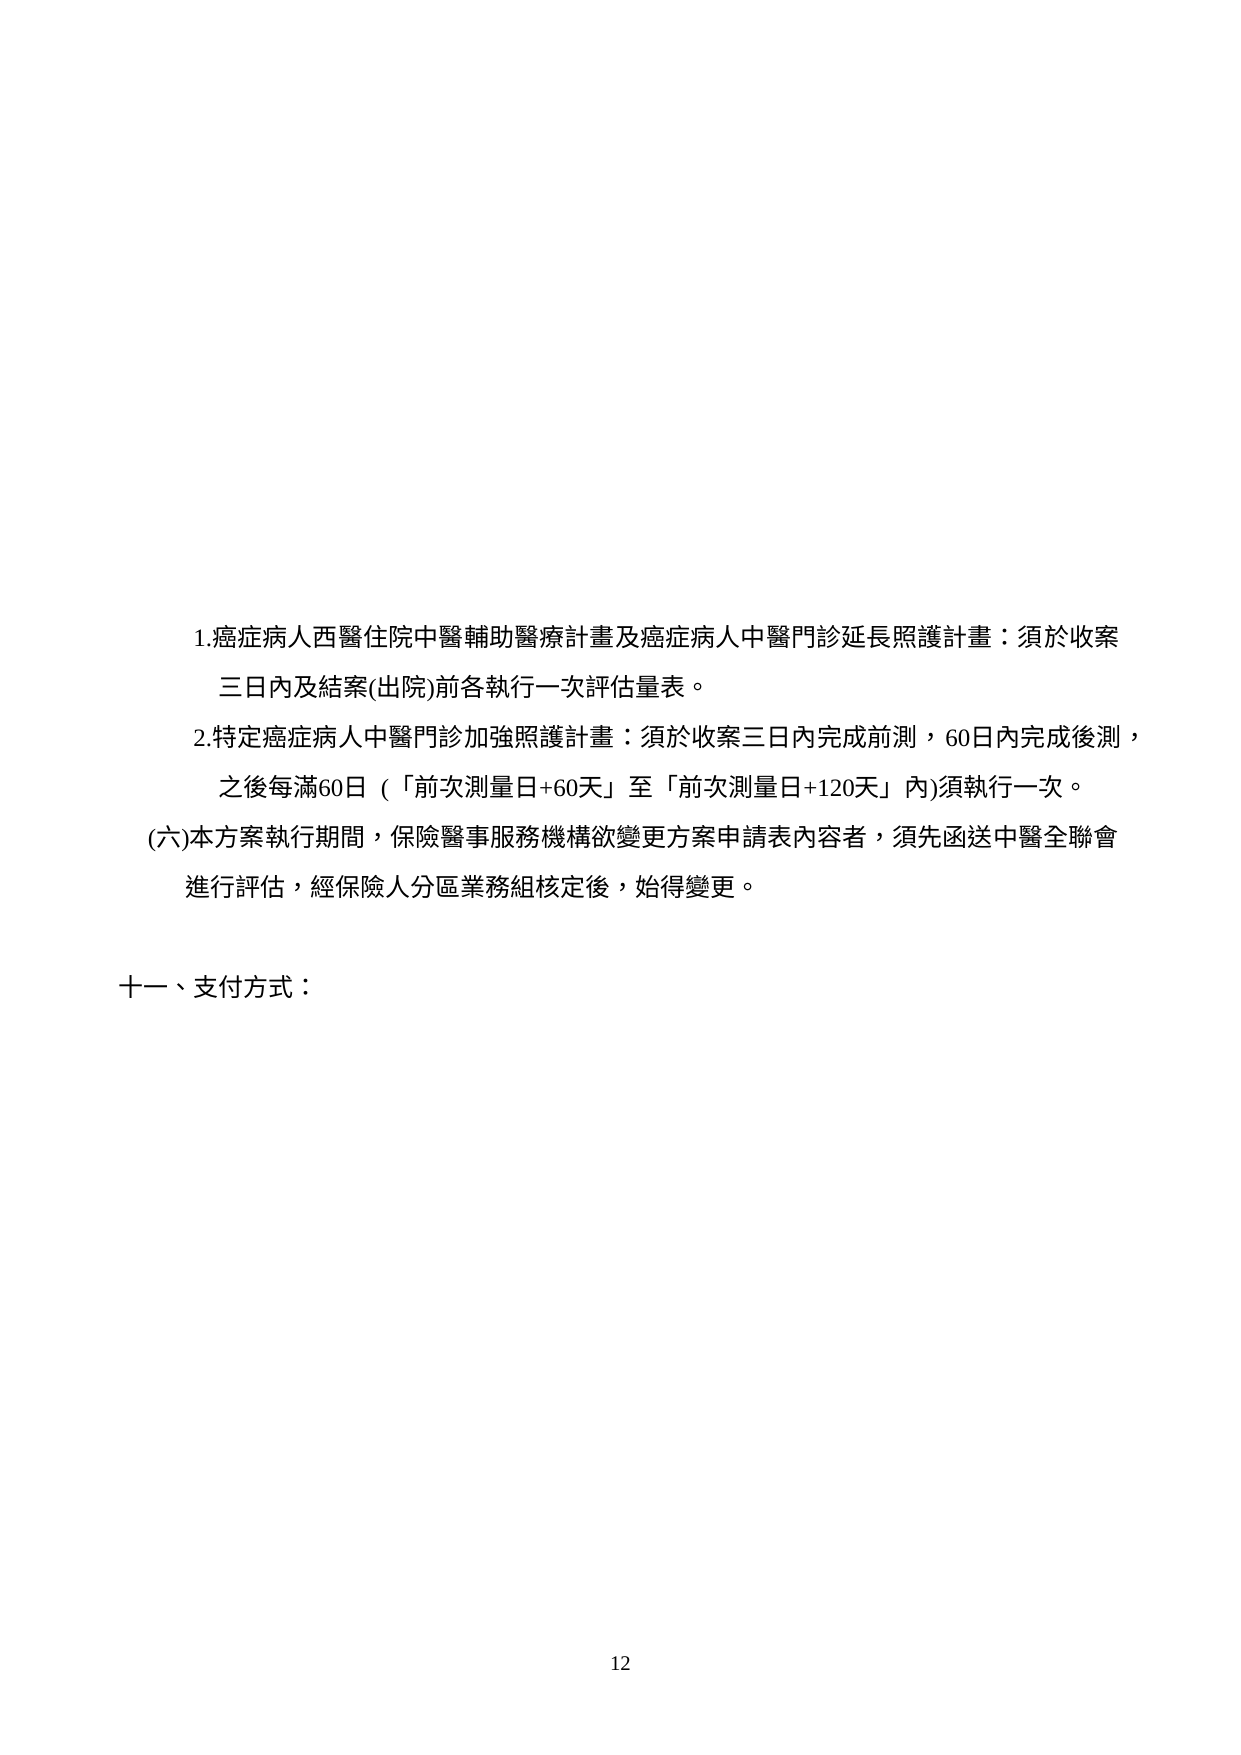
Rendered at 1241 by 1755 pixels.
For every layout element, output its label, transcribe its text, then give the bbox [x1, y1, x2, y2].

text 2.特定癌症病人中醫門診加強照護計畫：須於收案三日內完成前測，60日內完成後測，之後每滿60日 (「前次測量日+60天」至「前次測量日+120天」內)須執行一次。 [193, 707, 1122, 807]
text 1.癌症病人西醫住院中醫輔助醫療計畫及癌症病人中醫門診延長照護計畫：須於收案三日內及結案(出院)前各執行一次評估量表。 [193, 607, 1122, 707]
text 十一、支付方式： [118, 957, 1122, 1007]
text (六)本方案執行期間，保險醫事服務機構欲變更方案申請表內容者，須先函送中醫全聯會進行評估，經保險人分區業務組核定後，始得變更。 [148, 807, 1122, 907]
